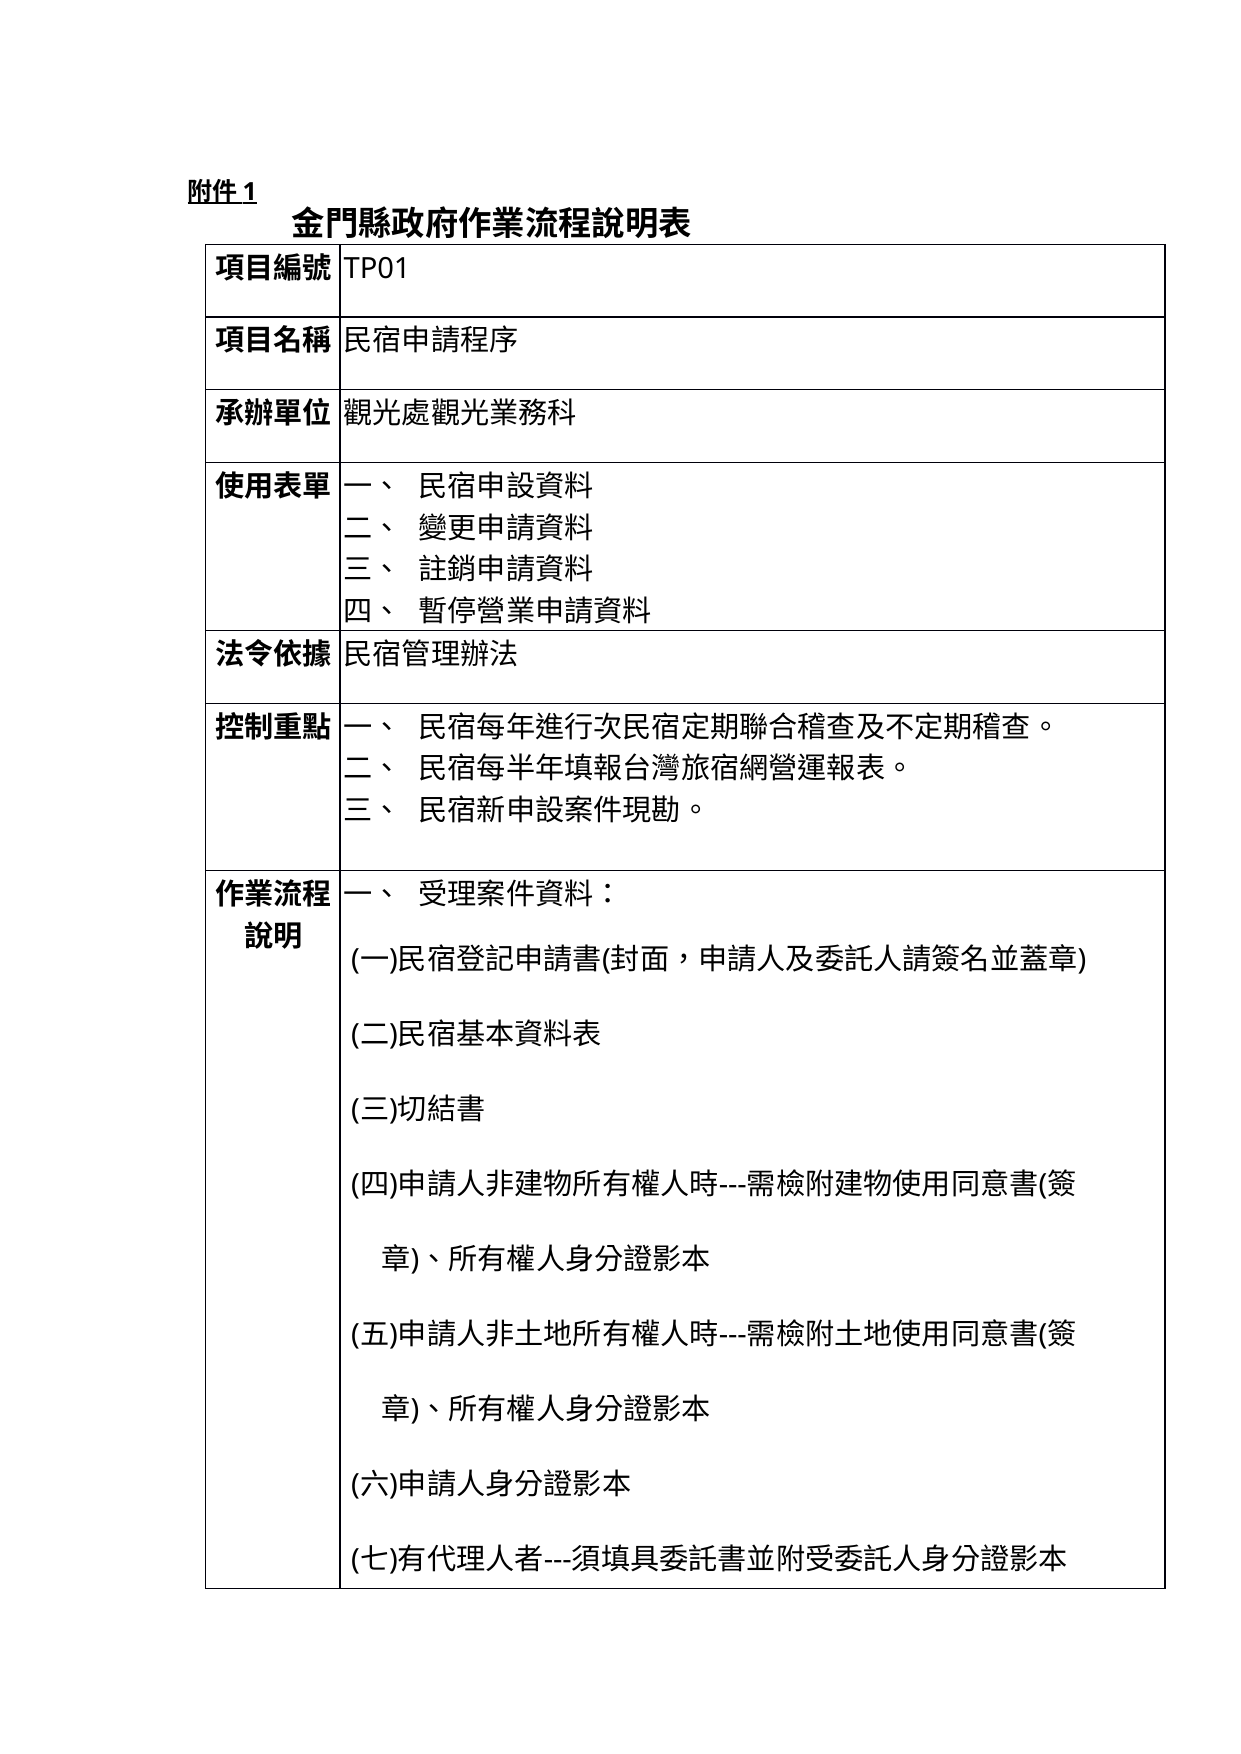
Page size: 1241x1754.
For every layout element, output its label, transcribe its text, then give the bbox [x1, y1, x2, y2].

table_cell 民宿申請程序 [341, 318, 1164, 389]
table_header TP01 [341, 245, 1164, 316]
table_cell 受理案件資料： (一)民宿登記申請書(封面，申請人及委託人請簽名並蓋章) (二)民宿基本資料表 (三)切結書 (四)申請人非建物所有權人時---需檢附建物使用同意書(簽 章)、所有權人身分證影本 (五)申請人非土地所有權人時---需檢附土地使用同意書(簽 章)、所有權人身分證影本 (六)申請人身分證影本 (七)有代理人者---須填具委託書並附受委託人身分證影本 [341, 871, 1164, 1588]
table_cell 使用表單 [206, 463, 339, 630]
table_cell 民宿每年進行次民宿定期聯合稽查及不定期稽查。 民宿每半年填報台灣旅宿網營運報表。 民宿新申設案件現勘。 [341, 704, 1164, 870]
table_cell 項目名稱 [206, 318, 339, 389]
table_cell 承辦單位 [206, 390, 339, 462]
table_header 項目編號 [206, 245, 339, 316]
table_cell 民宿管理辦法 [341, 631, 1164, 703]
table_cell 作業流程說明 [206, 871, 339, 1588]
table_cell 法令依據 [206, 631, 339, 703]
table_cell 觀光處觀光業務科 [341, 390, 1164, 462]
text 附件1 [187, 164, 1053, 202]
text 金門縣政府作業流程說明表 [187, 202, 1053, 244]
table_cell 控制重點 [206, 704, 339, 870]
table_cell 民宿申設資料 變更申請資料 註銷申請資料 暫停營業申請資料 [341, 463, 1164, 630]
